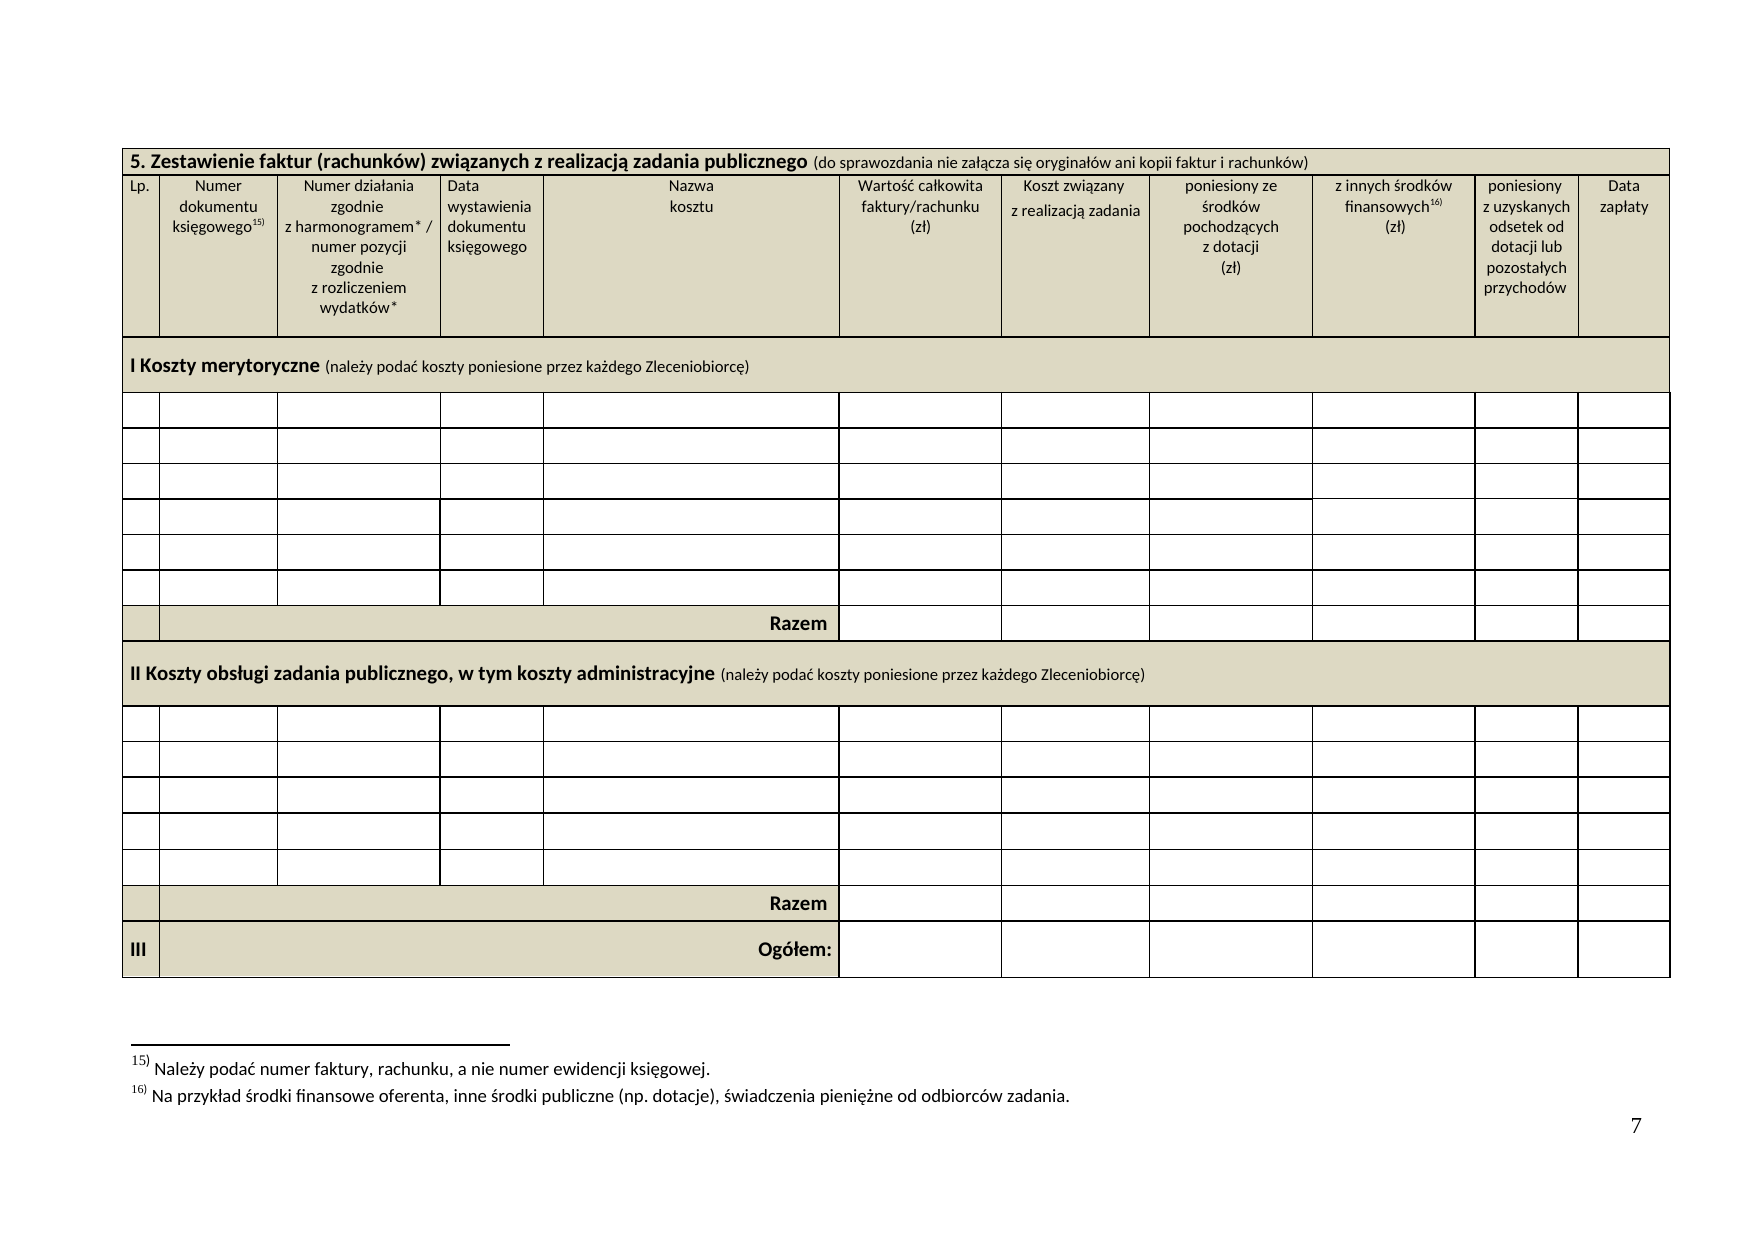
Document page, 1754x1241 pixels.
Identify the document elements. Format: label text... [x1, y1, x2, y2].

table_cell Numer działania zgodnie z harmonogramem* / numer pozycji zgodnie z rozliczeniem wydatków* [278, 176, 440, 336]
table_cell Ogółem: [160, 922, 838, 976]
table_cell [1150, 742, 1312, 776]
table_cell [1579, 429, 1669, 463]
table_cell [1579, 606, 1669, 640]
table_cell [544, 707, 838, 741]
table_cell Data wystawienia dokumentu księgowego [441, 176, 543, 336]
table_cell [840, 429, 1001, 463]
table_cell [160, 707, 277, 741]
table_cell [278, 393, 440, 427]
table_cell III [123, 922, 159, 976]
table_cell [1313, 393, 1474, 427]
table_cell [160, 778, 277, 812]
table_cell [1150, 886, 1312, 920]
table_cell [1476, 742, 1577, 776]
table_cell [123, 606, 159, 640]
table_cell [160, 850, 277, 885]
table_cell [441, 535, 543, 569]
table_cell [441, 814, 543, 848]
table_cell [160, 393, 277, 427]
table_cell [1313, 850, 1474, 885]
table_cell [278, 464, 440, 498]
table_cell [123, 571, 159, 605]
table_cell [1313, 922, 1474, 976]
table_cell [1313, 429, 1474, 463]
table_cell [1150, 814, 1312, 848]
table_cell [1476, 778, 1577, 812]
table_cell [544, 500, 838, 534]
table_cell II Koszty obsługi zadania publicznego, w tym koszty administracyjne (należy podać koszty poniesione przez każdego Zleceniobiorcę) [123, 642, 1669, 705]
table_cell [544, 429, 838, 463]
table_cell [123, 707, 159, 741]
table_cell I Koszty merytoryczne (należy podać koszty poniesione przez każdego Zleceniobiorcę) [123, 338, 1669, 392]
table_cell [1476, 298, 1578, 336]
table_cell [840, 571, 1001, 605]
table_cell [1579, 393, 1669, 427]
table_cell [1002, 850, 1149, 885]
table_cell [441, 571, 543, 605]
table_cell [278, 814, 439, 848]
table_cell [1476, 393, 1577, 427]
table_cell [1150, 393, 1312, 427]
table_cell [1313, 298, 1474, 336]
table_cell [1002, 464, 1149, 498]
table_cell [1313, 606, 1474, 640]
table_cell [840, 606, 1001, 640]
table_cell [160, 464, 277, 498]
table_cell [1313, 742, 1474, 776]
table_cell [1579, 922, 1669, 976]
table_cell [544, 535, 838, 569]
table_cell [123, 393, 159, 427]
table_cell [544, 778, 838, 812]
table_cell [123, 742, 159, 776]
table_cell Nazwa kosztu [544, 176, 839, 336]
table_cell [1476, 814, 1577, 848]
table_cell [441, 742, 543, 776]
table_cell [1476, 571, 1577, 605]
table_cell [1579, 814, 1669, 848]
table_cell [1002, 922, 1149, 976]
table_cell [840, 298, 1001, 336]
table_cell [1313, 707, 1474, 741]
table_cell [1579, 464, 1669, 498]
table_cell [1579, 850, 1669, 885]
table_cell [160, 535, 277, 569]
table_cell poniesiony ze środków pochodzących z dotacji (zł) [1150, 176, 1312, 298]
table_cell [441, 707, 543, 741]
table_cell [1002, 500, 1149, 534]
table_cell [278, 500, 439, 534]
table_cell [160, 814, 277, 848]
table_cell Wartość całkowita faktury/rachunku (zł) [840, 176, 1001, 298]
table_cell [278, 742, 439, 776]
table_cell [1150, 535, 1312, 569]
table_cell [1002, 535, 1149, 569]
table_cell [1579, 742, 1669, 776]
table_header 5. Zestawienie faktur (rachunków) związanych z realizacją zadania publicznego (do sprawozdania nie załącza się oryginałów ani kopii faktur i rachunków) [123, 149, 1669, 174]
table_cell [1476, 707, 1577, 741]
table_cell z innych środków finansowych) (zł) [1313, 176, 1474, 298]
table_cell [840, 464, 1001, 498]
table_cell [1313, 535, 1474, 569]
table_cell [278, 778, 439, 812]
table_cell [544, 814, 838, 848]
table_cell [441, 850, 543, 885]
table_cell [840, 814, 1001, 848]
table_cell [160, 571, 277, 605]
table_cell [1150, 464, 1312, 498]
table_cell [278, 850, 439, 885]
table_cell [544, 464, 838, 498]
table_cell [1002, 814, 1149, 848]
table_cell [840, 535, 1001, 569]
table_cell [1476, 429, 1577, 463]
table_cell Razem [160, 886, 838, 920]
table_cell [1002, 742, 1149, 776]
table_cell [1313, 814, 1474, 848]
table_cell [840, 707, 1001, 741]
table_cell [1313, 464, 1474, 498]
table_cell [1002, 886, 1149, 920]
table_cell [1002, 393, 1149, 427]
table_cell [123, 535, 159, 569]
table_cell [123, 500, 159, 534]
table_cell [123, 886, 159, 920]
table_cell [441, 429, 543, 463]
table_cell [1002, 707, 1149, 741]
table_cell [441, 393, 543, 427]
table_cell [123, 850, 159, 885]
table_cell [1476, 922, 1577, 976]
table_cell [123, 778, 159, 812]
table_cell [1150, 922, 1312, 976]
table_cell [278, 707, 439, 741]
table_cell [123, 814, 159, 848]
table_cell [1150, 500, 1312, 534]
table_cell [1579, 886, 1669, 920]
table_cell [1476, 606, 1577, 640]
table_cell [840, 922, 1001, 976]
table_cell poniesiony z uzyskanych odsetek od dotacji lub pozostałych przychodów [1476, 176, 1578, 298]
table_cell [840, 886, 1001, 920]
table_cell [441, 464, 543, 498]
table_cell Data zapłaty [1579, 176, 1669, 336]
table_cell [544, 571, 838, 605]
table_cell Razem [160, 606, 838, 640]
table_cell [1150, 606, 1312, 640]
table_cell [1313, 778, 1474, 812]
table_cell [1579, 778, 1669, 812]
table_cell [1313, 499, 1474, 534]
table_cell [840, 850, 1001, 885]
table_cell [441, 778, 543, 812]
table_cell [544, 393, 838, 427]
table_cell [278, 429, 440, 463]
table_cell [1476, 850, 1577, 885]
table_cell [1002, 429, 1149, 463]
table_cell [160, 742, 277, 776]
table_cell Koszt związany z realizacją zadania [1002, 176, 1149, 298]
table_cell [1313, 886, 1474, 920]
table_cell [840, 500, 1001, 534]
table_cell [1150, 429, 1312, 463]
table_cell Lp. [123, 176, 159, 336]
table_cell [1476, 535, 1577, 569]
table_cell [1150, 571, 1312, 605]
table_cell [278, 571, 439, 605]
table_cell [123, 429, 159, 463]
table_cell [123, 464, 159, 498]
table_cell [1150, 298, 1312, 336]
table_cell [1150, 850, 1312, 885]
table_cell [441, 500, 543, 534]
table_cell [160, 429, 277, 463]
table_cell [544, 742, 838, 776]
table_cell [840, 778, 1001, 812]
table_cell [840, 393, 1001, 427]
table_cell [1476, 499, 1577, 534]
table_cell [1150, 778, 1312, 812]
table_cell [1150, 707, 1312, 741]
table_cell [1313, 571, 1474, 605]
table_cell Numer dokumentu księgowego) [160, 176, 277, 336]
table_cell [1579, 571, 1669, 605]
table_cell [1002, 571, 1149, 605]
table_cell [1002, 298, 1149, 336]
table_cell [544, 850, 838, 885]
table_cell [1579, 535, 1669, 569]
table_cell [1476, 464, 1577, 498]
table_cell [1002, 606, 1149, 640]
table_cell [1579, 500, 1669, 534]
table_cell [840, 742, 1001, 776]
table_cell [1002, 778, 1149, 812]
table_cell [278, 535, 439, 569]
table_cell [1579, 707, 1669, 741]
table_cell [160, 500, 277, 534]
table_cell [1476, 886, 1577, 920]
